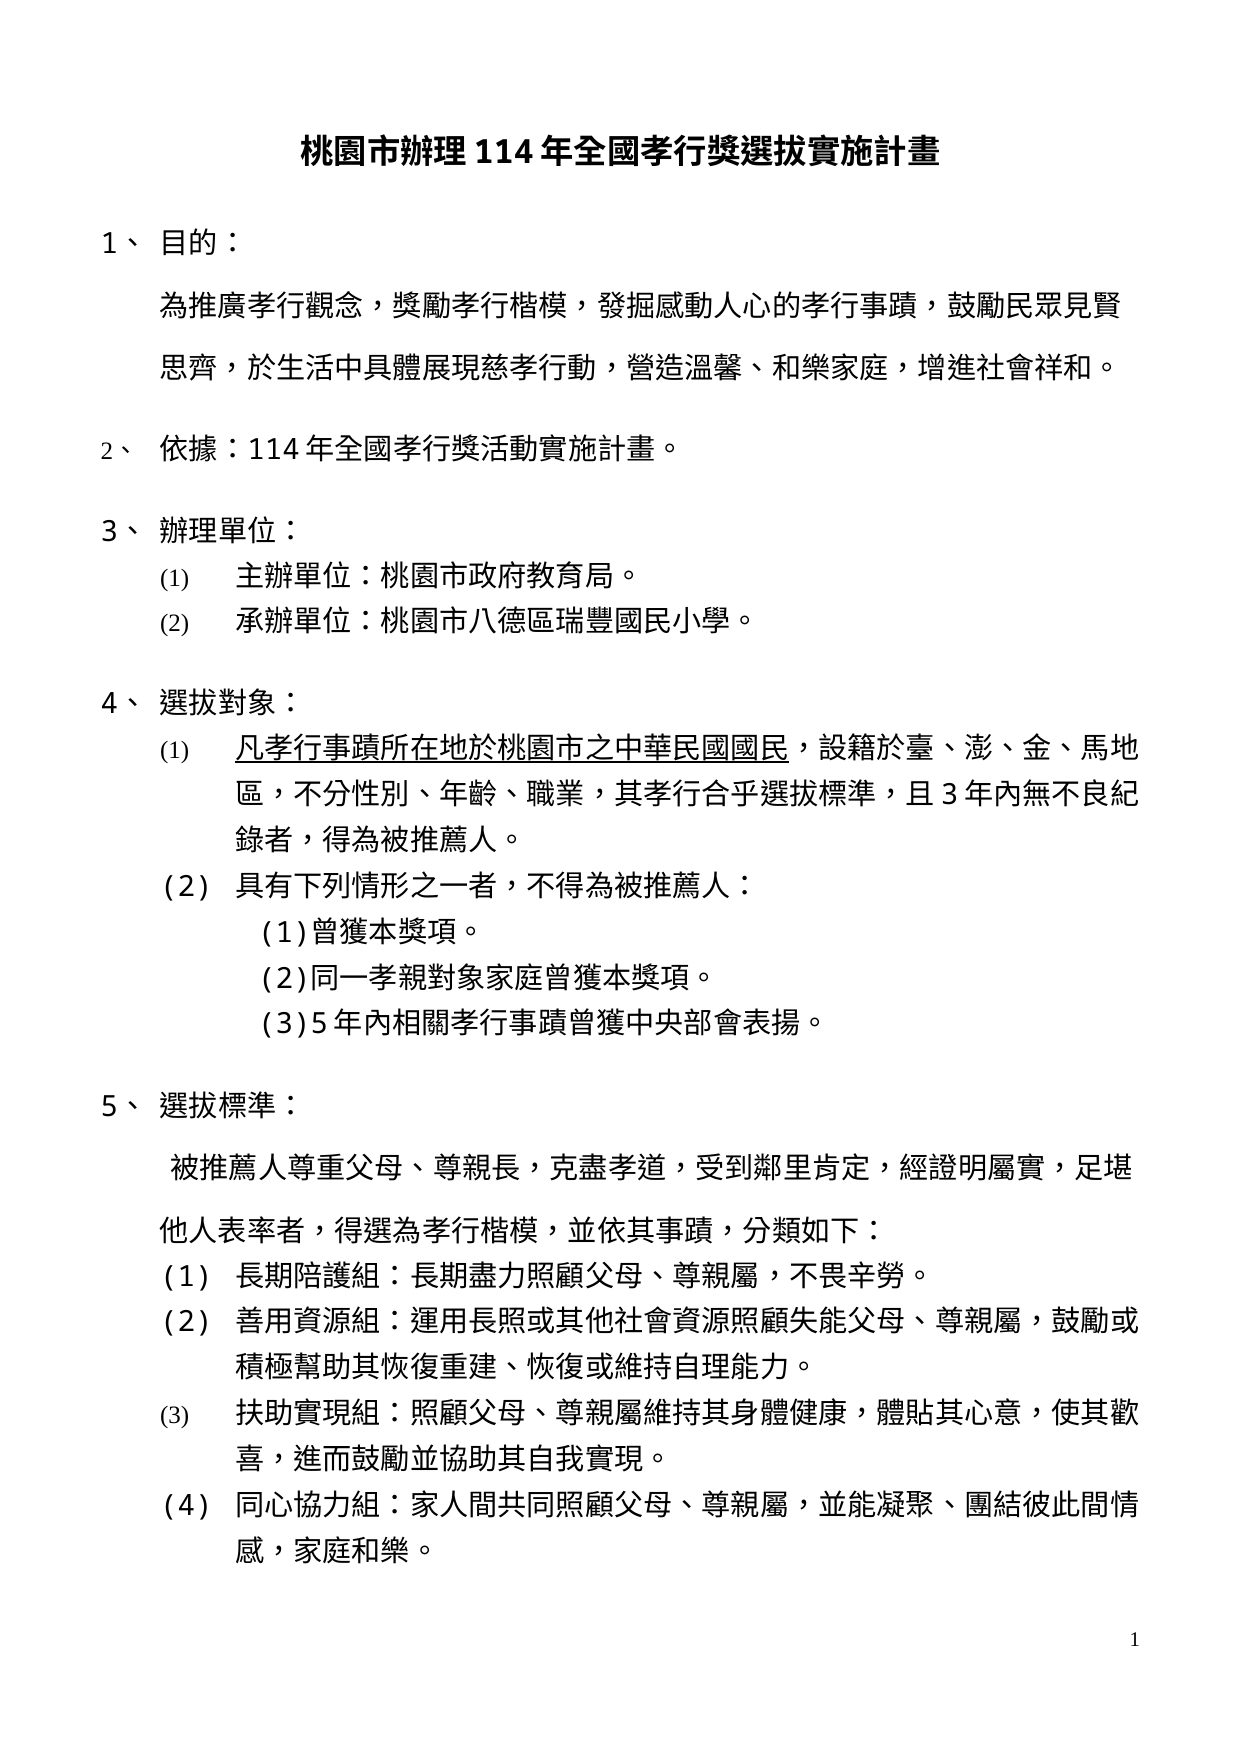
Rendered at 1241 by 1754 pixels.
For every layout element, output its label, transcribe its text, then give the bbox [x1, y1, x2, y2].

text 被推薦人尊重父母、尊親長，克盡孝道，受到鄰里肯定，經證明屬實，足堪他人表率者，得選為孝行楷模，並依其事蹟，分類如下： [100, 1124, 1140, 1249]
list 辦理單位： [100, 487, 1140, 549]
list 承辦單位：桃園市八德區瑞豐國民小學。 [160, 595, 1140, 641]
list 同心協力組：家人間共同照顧父母、尊親屬，並能凝聚、團結彼此間情感，家庭和樂。 [160, 1478, 1140, 1570]
list 主辦單位：桃園市政府教育局。 [160, 549, 1140, 595]
text 桃園市辦理114年全國孝行獎選拔實施計畫 [100, 108, 1140, 170]
text 為推廣孝行觀念，獎勵孝行楷模，發掘感動人心的孝行事蹟，鼓勵民眾見賢思齊，於生活中具體展現慈孝行動，營造溫馨、和樂家庭，增進社會祥和。 [159, 262, 1140, 387]
list 依據：114年全國孝行獎活動實施計畫。 [100, 406, 1140, 468]
list 凡孝行事蹟所在地於桃園市之中華民國國民，設籍於臺、澎、金、馬地區，不分性別、年齡、職業，其孝行合乎選拔標準，且3年內無不良紀錄者，得為被推薦人。 [160, 722, 1140, 860]
text (3)5年內相關孝行事蹟曾獲中央部會表揚。 [100, 997, 1140, 1043]
list 扶助實現組：照顧父母、尊親屬維持其身體健康，體貼其心意，使其歡喜，進而鼓勵並協助其自我實現。 [160, 1387, 1140, 1478]
list 目的： [100, 199, 1140, 262]
text (2)同一孝親對象家庭曾獲本獎項。 [100, 951, 1140, 997]
list 善用資源組：運用長照或其他社會資源照顧失能父母、尊親屬，鼓勵或積極幫助其恢復重建、恢復或維持自理能力。 [160, 1295, 1140, 1387]
list 選拔對象： [100, 660, 1140, 722]
text (1)曾獲本獎項。 [100, 906, 1140, 951]
list 選拔標準： [100, 1062, 1140, 1124]
list 長期陪護組：長期盡力照顧父母、尊親屬，不畏辛勞。 [160, 1249, 1140, 1295]
list 具有下列情形之一者，不得為被推薦人： [160, 860, 1140, 906]
